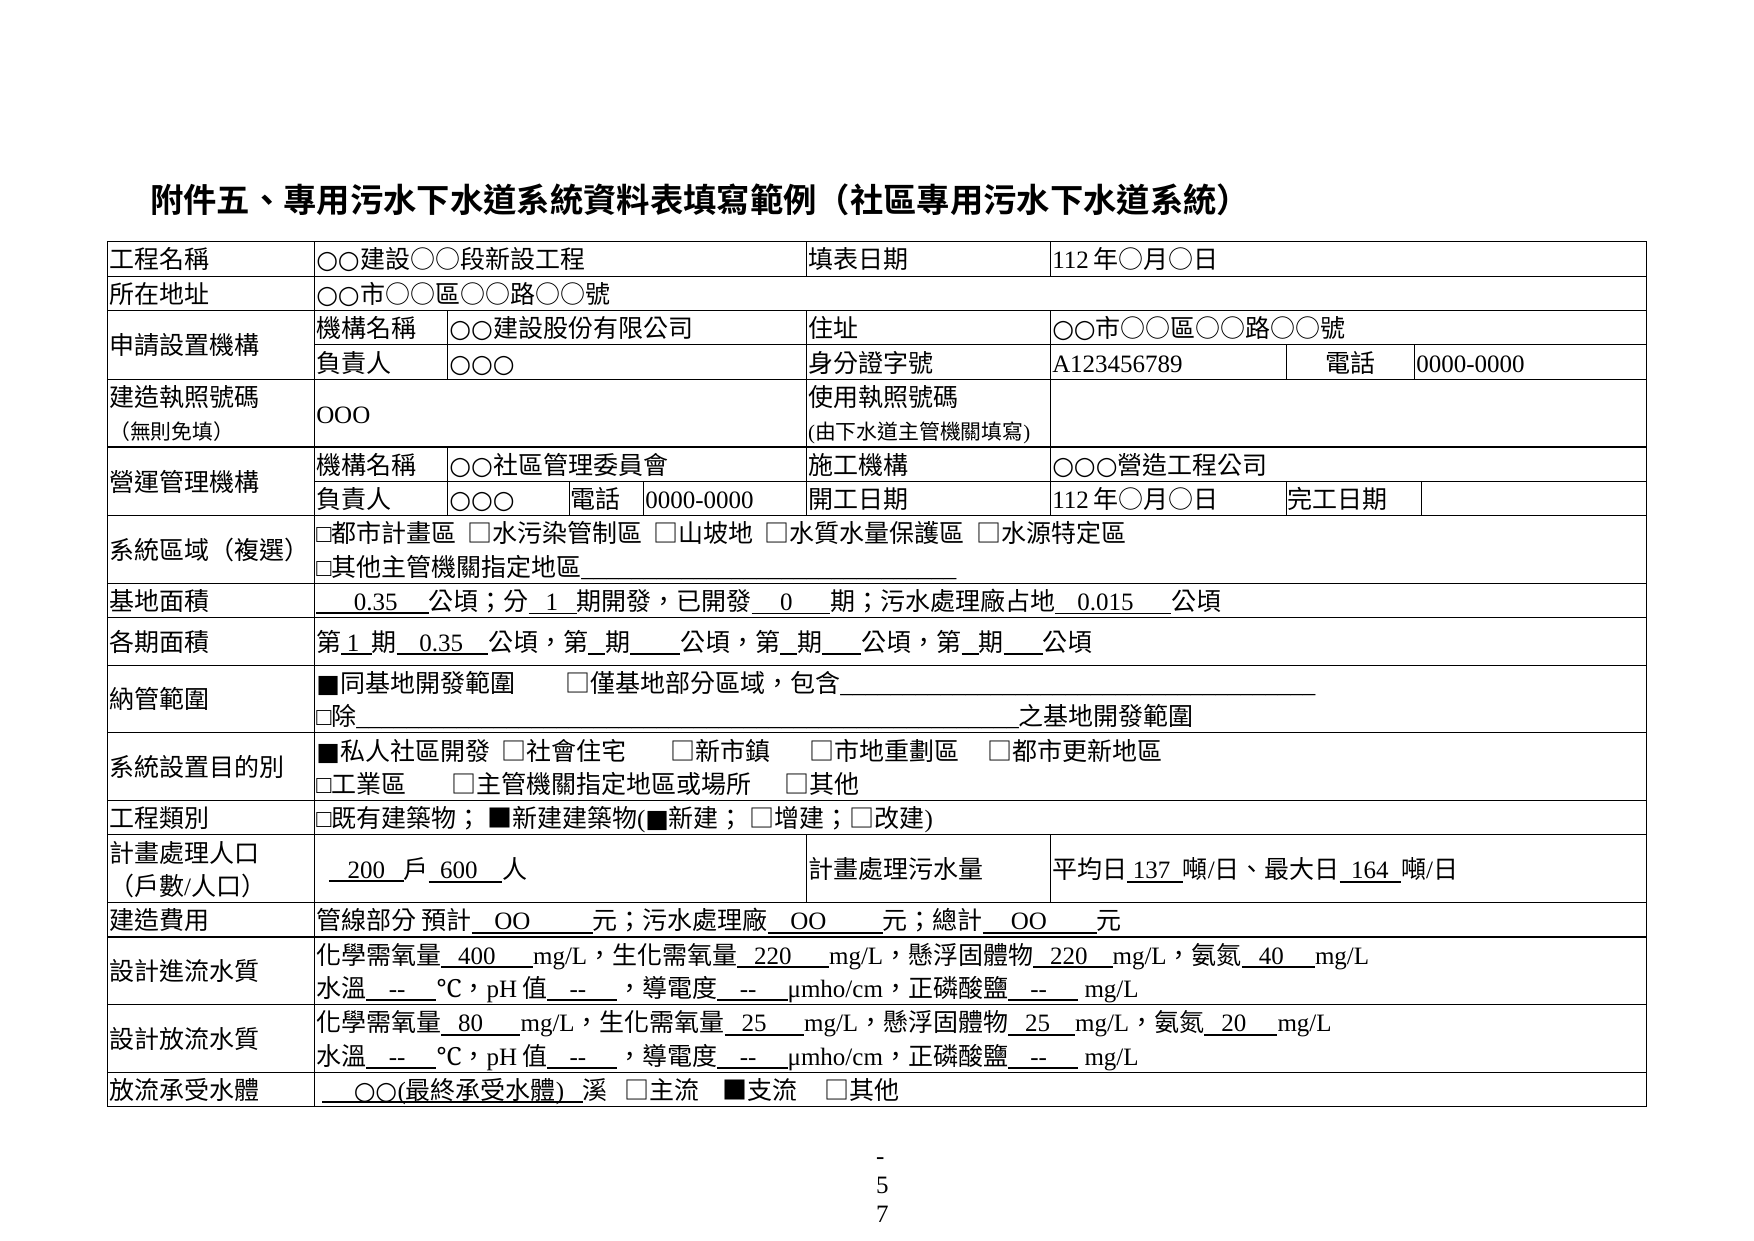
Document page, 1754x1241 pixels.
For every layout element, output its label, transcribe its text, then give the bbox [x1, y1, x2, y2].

table_cell 化學需氧量 400 mg/L，生化需氧量 220 mg/L，懸浮固體物 220 mg/L，氨氮 40 mg/L 水溫 -- ℃，pH值 -- ，導電度 -- μmho/cm，正磷酸鹽 -- mg/L [315, 938, 1646, 1004]
table_cell 設計進流水質 [108, 938, 314, 1004]
table_header 112年○月○日 [1051, 242, 1646, 276]
table_cell 負責人 [315, 345, 447, 379]
table_cell 系統設置目的別 [108, 733, 314, 800]
table_cell 0000-0000 [644, 482, 806, 515]
table_cell □都市計畫區 □水污染管制區 □山坡地 □水質水量保護區 □水源特定區 □其他主管機關指定地區______________________________ [315, 516, 1646, 583]
subtitle 附件五、專用污水下水道系統資料表填寫範例（社區專用污水下水道系統） [150, 174, 1601, 222]
table_cell 系統區域（複選） [108, 516, 314, 583]
table_cell 管線部分 預計 OO 元；污水處理廠 OO 元；總計 OO 元 [315, 903, 1646, 936]
table_cell 施工機構 [807, 448, 1050, 481]
table_cell 各期面積 [108, 618, 314, 664]
table_cell A123456789 [1051, 345, 1286, 379]
table_cell 設計放流水質 [108, 1005, 314, 1072]
table_cell 第 1 期 0.35 公頃，第 期 公頃，第 期 公頃，第 期 公頃 [315, 618, 1646, 664]
table_cell 機構名稱 [315, 448, 447, 481]
table_cell 完工日期 [1287, 482, 1421, 515]
table_cell ○○○ [448, 482, 569, 515]
table_cell 化學需氧量 80 mg/L，生化需氧量 25 mg/L，懸浮固體物 25 mg/L，氨氮 20 mg/L 水溫 -- ℃，pH值 -- ，導電度 -- μmho/cm，正磷酸鹽 -- mg/L [315, 1005, 1646, 1072]
table_cell 放流承受水體 [108, 1073, 314, 1106]
table_cell 納管範圍 [108, 666, 314, 732]
table_cell ■私人社區開發 □社會住宅 □新市鎮 □市地重劃區 □都市更新地區 □工業區 □主管機關指定地區或場所 □其他 [315, 733, 1646, 800]
table_cell OOO [315, 380, 806, 446]
table_cell 身分證字號 [807, 345, 1050, 379]
table_cell 電話 [1287, 345, 1414, 379]
table_cell 工程類別 [108, 801, 314, 834]
table_cell 住址 [807, 311, 1050, 344]
table_header ○○建設○○段新設工程 [315, 242, 806, 276]
table_cell 平均日 137 噸/日、最大日 164 噸/日 [1051, 835, 1646, 902]
table_cell ○○建設股份有限公司 [448, 311, 806, 344]
table_cell 機構名稱 [315, 311, 447, 344]
table_cell [1422, 482, 1646, 515]
table_cell 112年○月○日 [1051, 482, 1286, 515]
table_cell 建造執照號碼 （無則免填） [108, 380, 314, 446]
table_header 工程名稱 [108, 242, 314, 276]
table_cell 建造費用 [108, 903, 314, 936]
table_cell ■同基地開發範圍 □僅基地部分區域，包含______________________________________ □除_____________________________________________________之基地開發範圍 [315, 666, 1646, 732]
table_cell □既有建築物； ■新建建築物(■新建； □增建；□改建) [315, 801, 1646, 834]
table_cell 開工日期 [807, 482, 1050, 515]
table_cell 計畫處理污水量 [807, 835, 1050, 902]
table_cell 計畫處理人口 （戶數/人口） [108, 835, 314, 902]
table_header 填表日期 [807, 242, 1050, 276]
table_cell ○○市○○區○○路○○號 [315, 277, 1646, 310]
table_cell 使用執照號碼 (由下水道主管機關填寫) [807, 380, 1050, 446]
table_cell ○○○營造工程公司 [1051, 448, 1646, 481]
table_cell 申請設置機構 [108, 311, 314, 379]
table_cell ○○○ [448, 345, 806, 379]
table_cell [1051, 380, 1646, 446]
table_cell 基地面積 [108, 584, 314, 617]
table_cell 電話 [570, 482, 643, 515]
table_cell 所在地址 [108, 277, 314, 310]
table_cell ○○社區管理委員會 [448, 448, 806, 481]
table_cell 0.35 公頃；分 1 期開發，已開發 0 期；污水處理廠占地 0.015 公頃 [315, 584, 1646, 617]
table_cell 200 戶 600 人 [315, 835, 806, 902]
table_cell 營運管理機構 [108, 448, 314, 515]
table_cell ○○市○○區○○路○○號 [1051, 311, 1646, 344]
table_cell 0000-0000 [1415, 345, 1646, 379]
table_cell ○○(最終承受水體) 溪 □主流 ■支流 □其他 [315, 1073, 1646, 1106]
table_cell 負責人 [315, 482, 447, 515]
